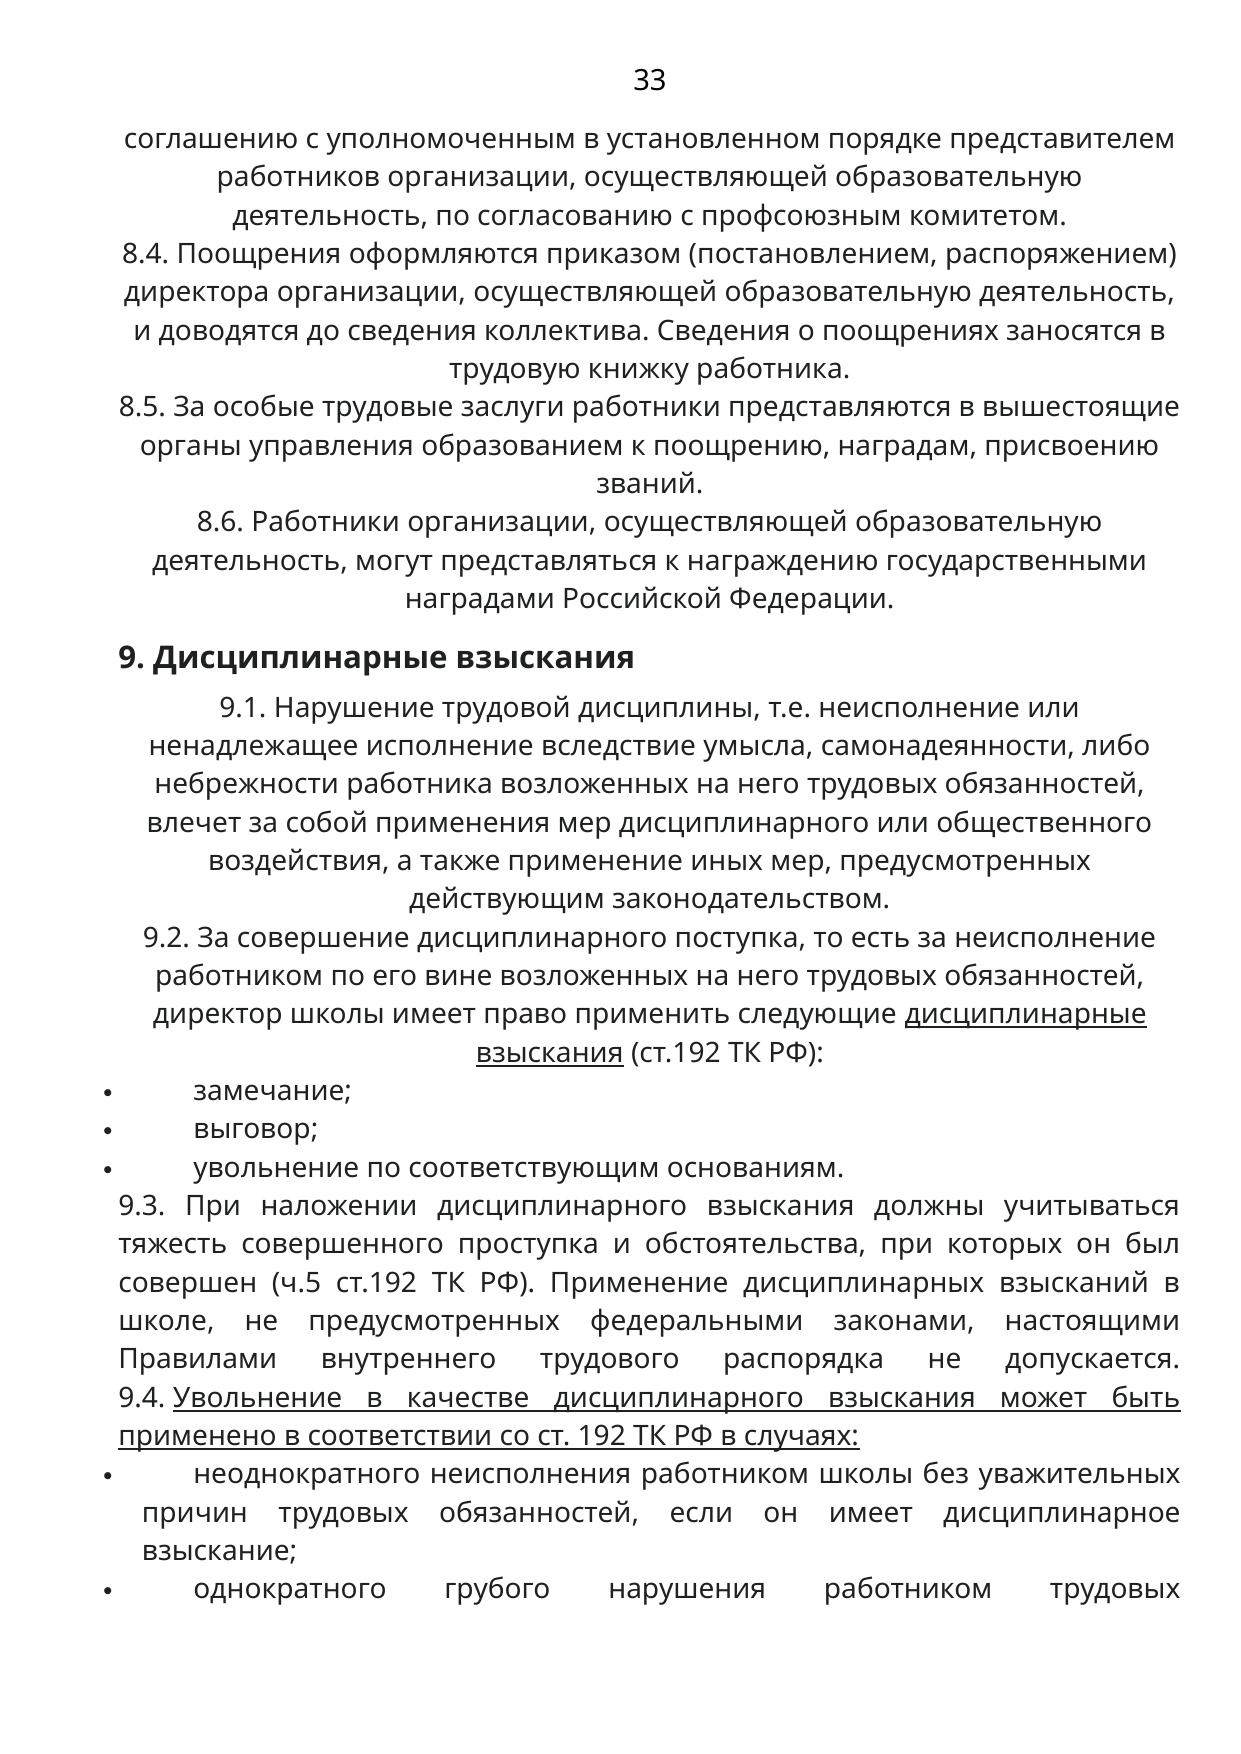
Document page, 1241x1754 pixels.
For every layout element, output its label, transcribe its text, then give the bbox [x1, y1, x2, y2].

list однократного грубого нарушения работником трудовых [104, 1569, 1181, 1607]
list выговор; [104, 1109, 1181, 1147]
text соглашению с уполномоченным в установленном порядке представителем работников организации, осуществляющей образовательную деятельность, по согласованию с профсоюзным комитетом. 8.4. Поощрения оформляются приказом (постановлением, распоряжением) директора организации, осуществляющей образовательную деятельность, и доводятся до сведения коллектива. Сведения о поощрениях заносятся в трудовую книжку работника. 8.5. За особые трудовые заслуги работники представляются в вышестоящие органы управления образованием к поощрению, наградам, присвоению званий. 8.6. Работники организации, осуществляющей образовательную деятельность, могут представляться к награждению государственными наградами Российской Федерации. [118, 118, 1181, 616]
text 9.1. Нарушение трудовой дисциплины, т.е. неисполнение или ненадлежащее исполнение вследствие умысла, самонадеянности, либо небрежности работника возложенных на него трудовых обязанностей, влечет за собой применения мер дисциплинарного или общественного воздействия, а также применение иных мер, предусмотренных действующим законодательством. 9.2. За совершение дисциплинарного поступка, то есть за неисполнение работником по его вине возложенных на него трудовых обязанностей, директор школы имеет право применить следующие дисциплинарные взыскания (ст.192 ТК РФ): [118, 687, 1181, 1071]
list замечание; [104, 1071, 1181, 1109]
list увольнение по соответствующим основаниям. [104, 1147, 1181, 1186]
text 9.3. При наложении дисциплинарного взыскания должны учитываться тяжесть совершенного проступка и обстоятельства, при которых он был совершен (ч.5 ст.192 ТК РФ). Применение дисциплинарных взысканий в школе, не предусмотренных федеральными законами, настоящими Правилами внутреннего трудового распорядка не допускается. 9.4. Увольнение в качестве дисциплинарного взыскания может быть применено в соответствии со ст. 192 ТК РФ в случаях: [118, 1186, 1181, 1454]
list неоднократного неисполнения работником школы без уважительных причин трудовых обязанностей, если он имеет дисциплинарное взыскание; [104, 1454, 1181, 1569]
subtitle 9. Дисциплинарные взыскания [118, 635, 1181, 678]
